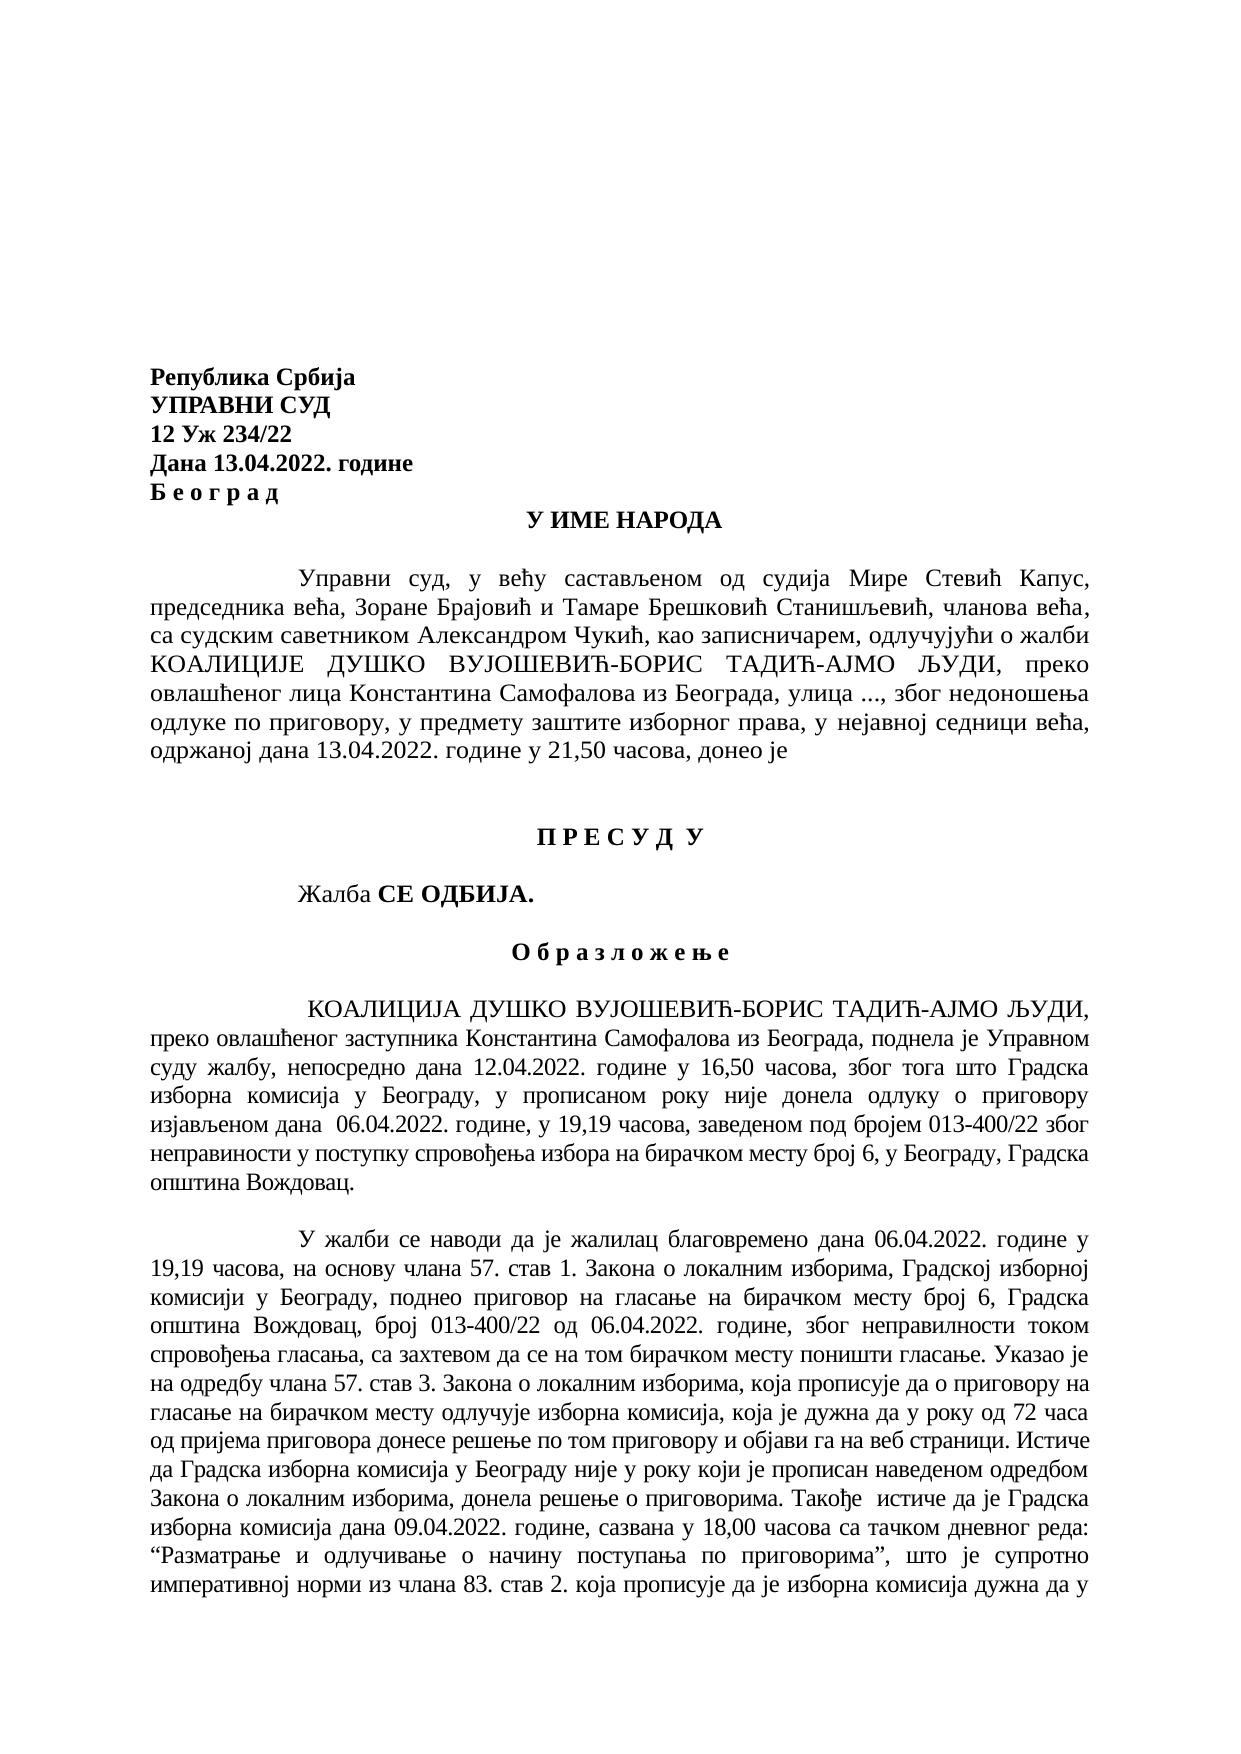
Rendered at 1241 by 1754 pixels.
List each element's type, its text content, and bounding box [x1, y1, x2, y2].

text У жалби се наводи да је жалилац благовремено дана 06.04.2022. године у 19,19 часова, на основу члана 57. став 1. Закона о локалним изборима, Градској изборној комисији у Београду, поднео приговор на гласање на бирачком месту број 6, Градска општина Вождовац, број 013-400/22 од 06.04.2022. године, због неправилности током спровођења гласања, са захтевом да се на том бирачком месту поништи гласање. Указао је на одредбу члана 57. став 3. Закона о локалним изборима, која прописује да о приговору на гласање на бирачком месту одлучује изборна комисија, која је дужна да у року од 72 часа од пријема приговора донесе решење по том приговору и објави га на веб страници. Истиче да Градска изборна комисија у Београду није у року који је прописан наведеном одредбом Закона о локалним изборима, донела решење о приговорима. Такође истиче да је Градска изборна комисија дана 09.04.2022. године, сазвана у 18,00 часова са тачком дневног реда: “Разматрање и одлучивање о начину поступања по приговорима”, што је супротно императивној норми из члана 83. став 2. која прописује да је изборна комисија дужна да у [150, 1224, 1090, 1598]
text Дана 13.04.2022. године [150, 448, 1090, 477]
text КОАЛИЦИЈА ДУШКО ВУЈОШЕВИЋ-БОРИС ТАДИЋ-АЈМО ЉУДИ, преко овлашћеног заступника Константина Самофалова из Београда, поднела је Управном суду жалбу, непосредно дана 12.04.2022. године у 16,50 часова, због тога што Градска изборна комисија у Београду, у прописаном року није донела одлуку о приговору изјављеном дана 06.04.2022. године, у 19,19 часова, заведеном под бројем 013-400/22 због неправиности у поступку спровођења избора на бирачком месту број 6, у Београду, Градска општина Вождовац. [150, 994, 1090, 1196]
text 12 Уж 234/22 [150, 419, 1090, 448]
text П Р Е С У Д У [150, 822, 1090, 851]
text Управни суд, у већу састављеном од судија Мире Стевић Капус, председника већа, Зоране Брајовић и Тамаре Брешковић Станишљевић, чланова већа, са судским саветником Александром Чукић, као записничарем, одлучујући о жалби КОАЛИЦИЈЕ ДУШКО ВУЈОШЕВИЋ-БОРИС ТАДИЋ-АЈМО ЉУДИ, преко овлашћеног лица Константина Самофалова из Београда, улица ..., због недоношења одлуке по приговору, у предмету заштите изборног права, у нејавној седници већа, одржаној дана 13.04.2022. године у 21,50 часова, донео је [150, 563, 1090, 764]
text Б е о г р а д [150, 477, 1090, 506]
text О б р а з л о ж е њ е [150, 937, 1090, 966]
text УПРАВНИ СУД [150, 391, 1090, 419]
text Република Србија [150, 148, 1090, 391]
text Жалба СЕ ОДБИЈА. [150, 879, 1090, 908]
text У ИМЕ НАРОДА [150, 506, 1090, 534]
